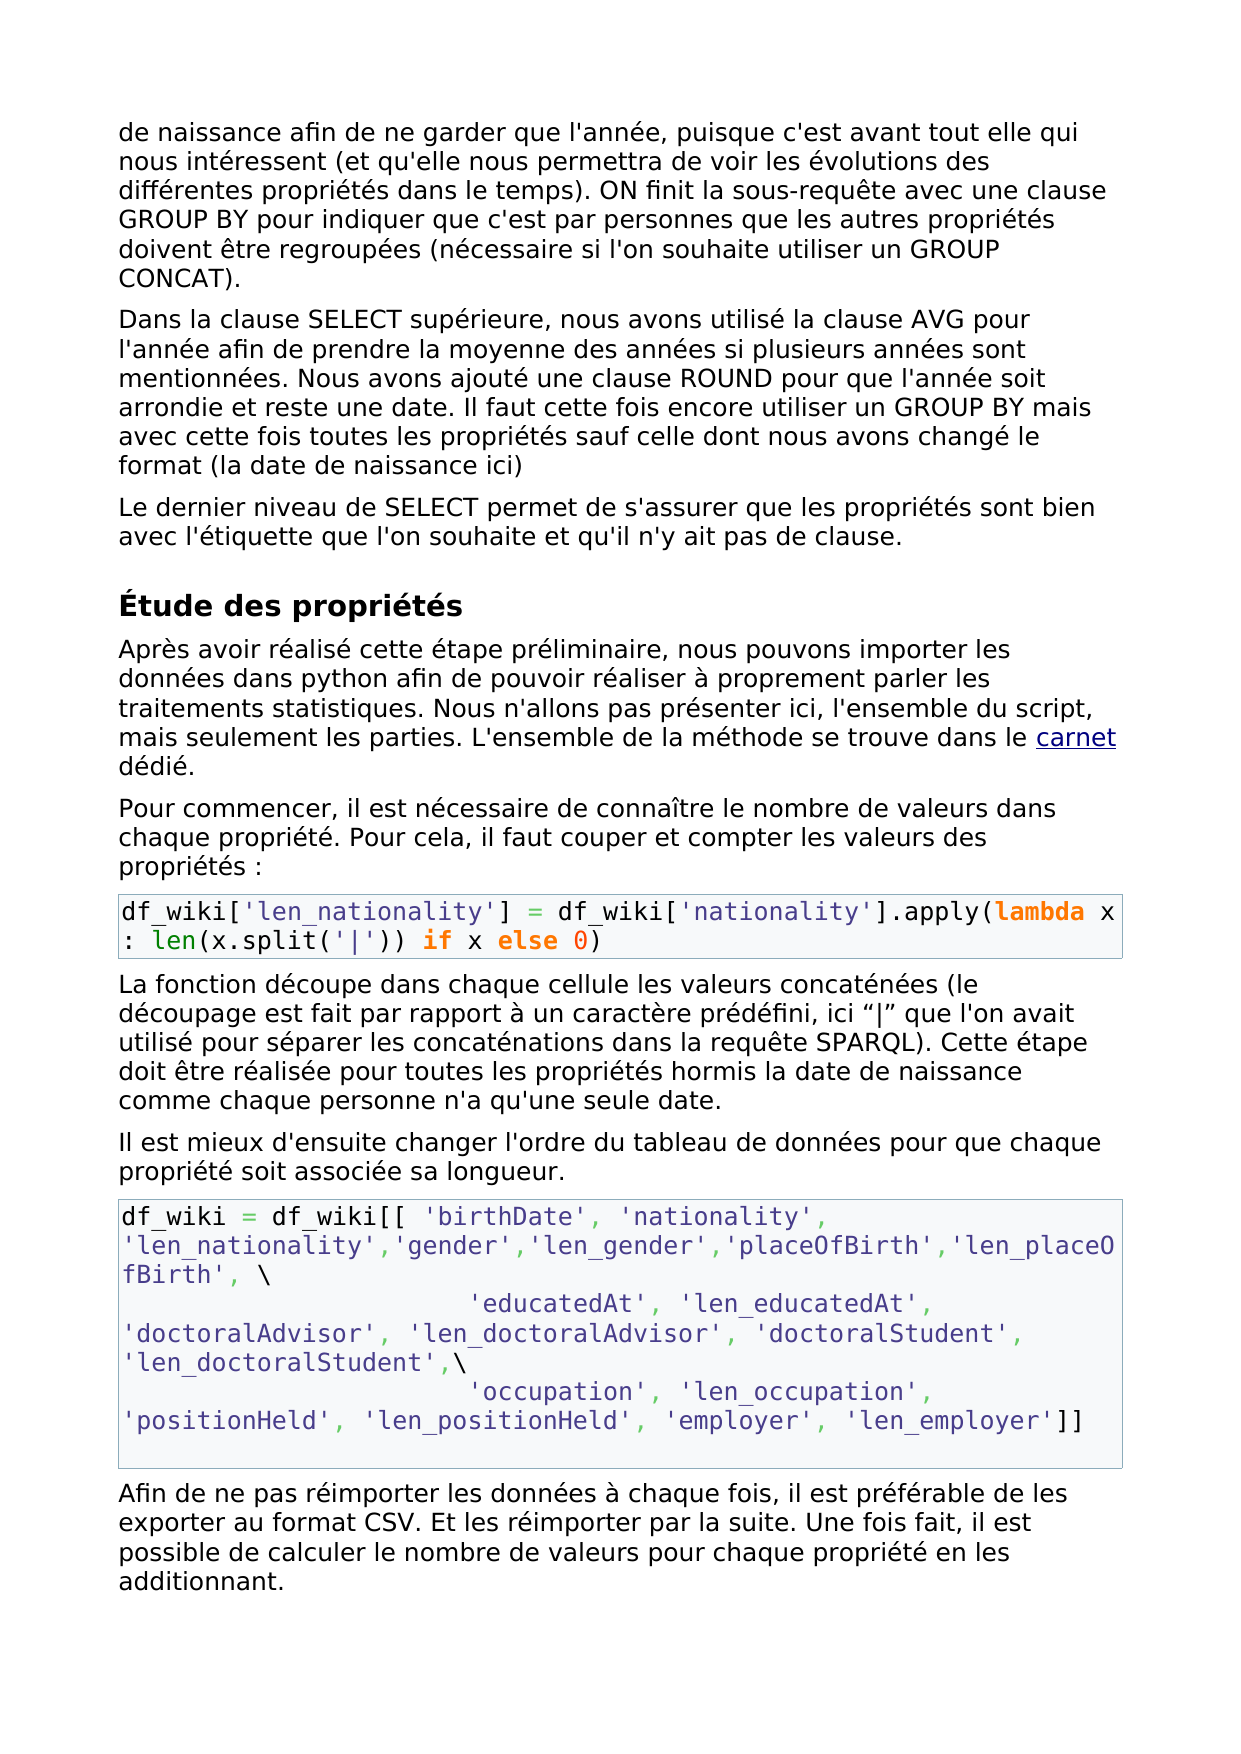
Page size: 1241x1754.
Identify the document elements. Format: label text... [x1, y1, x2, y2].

text Dans la clause SELECT supérieure, nous avons utilisé la clause AVG pour l'année afin de prendre la moyenne des années si plusieurs années sont mentionnées. Nous avons ajouté une clause ROUND pour que l'année soit arrondie et reste une date. Il faut cette fois encore utiliser un GROUP BY mais avec cette fois toutes les propriétés sauf celle dont nous avons changé le format (la date de naissance ici) [118, 306, 1122, 481]
text Afin de ne pas réimporter les données à chaque fois, il est préférable de les exporter au format CSV. Et les réimporter par la suite. Une fois fait, il est possible de calculer le nombre de valeurs pour chaque propriété en les additionnant. [118, 1479, 1122, 1596]
text La fonction découpe dans chaque cellule les valeurs concaténées (le découpage est fait par rapport à un caractère prédéfini, ici “|” que l'on avait utilisé pour séparer les concaténations dans la requête SPARQL). Cette étape doit être réalisée pour toutes les propriétés hormis la date de naissance comme chaque personne n'a qu'une seule date. [118, 970, 1122, 1116]
text Pour commencer, il est nécessaire de connaître le nombre de valeurs dans chaque propriété. Pour cela, il faut couper et compter les valeurs des propriétés : [118, 794, 1122, 881]
text df_wiki = df_wiki[[ 'birthDate', 'nationality', 'len_nationality','gender','len_gender','placeOfBirth','len_placeOfBirth', \ 'educatedAt', 'len_educatedAt', 'doctoralAdvisor', 'len_doctoralAdvisor', 'doctoralStudent', 'len_doctoralStudent',\ 'occupation', 'len_occupation', 'positionHeld', 'len_positionHeld', 'employer', 'len_employer']] [119, 1200, 1122, 1468]
text df_wiki['len_nationality'] = df_wiki['nationality'].apply(lambda x : len(x.split('|')) if x else 0) [119, 895, 1122, 958]
text Il est mieux d'ensuite changer l'ordre du tableau de données pour que chaque propriété soit associée sa longueur. [118, 1128, 1122, 1187]
text Le dernier niveau de SELECT permet de s'assurer que les propriétés sont bien avec l'étiquette que l'on souhaite et qu'il n'y ait pas de clause. [118, 493, 1122, 551]
subtitle Étude des propriétés [118, 589, 1122, 623]
text de naissance afin de ne garder que l'année, puisque c'est avant tout elle qui nous intéressent (et qu'elle nous permettra de voir les évolutions des différentes propriétés dans le temps). ON finit la sous-requête avec une clause GROUP BY pour indiquer que c'est par personnes que les autres propriétés doivent être regroupées (nécessaire si l'on souhaite utiliser un GROUP CONCAT). [118, 118, 1122, 293]
text Après avoir réalisé cette étape préliminaire, nous pouvons importer les données dans python afin de pouvoir réaliser à proprement parler les traitements statistiques. Nous n'allons pas présenter ici, l'ensemble du script, mais seulement les parties. L'ensemble de la méthode se trouve dans le carnet dédié. [118, 635, 1122, 781]
